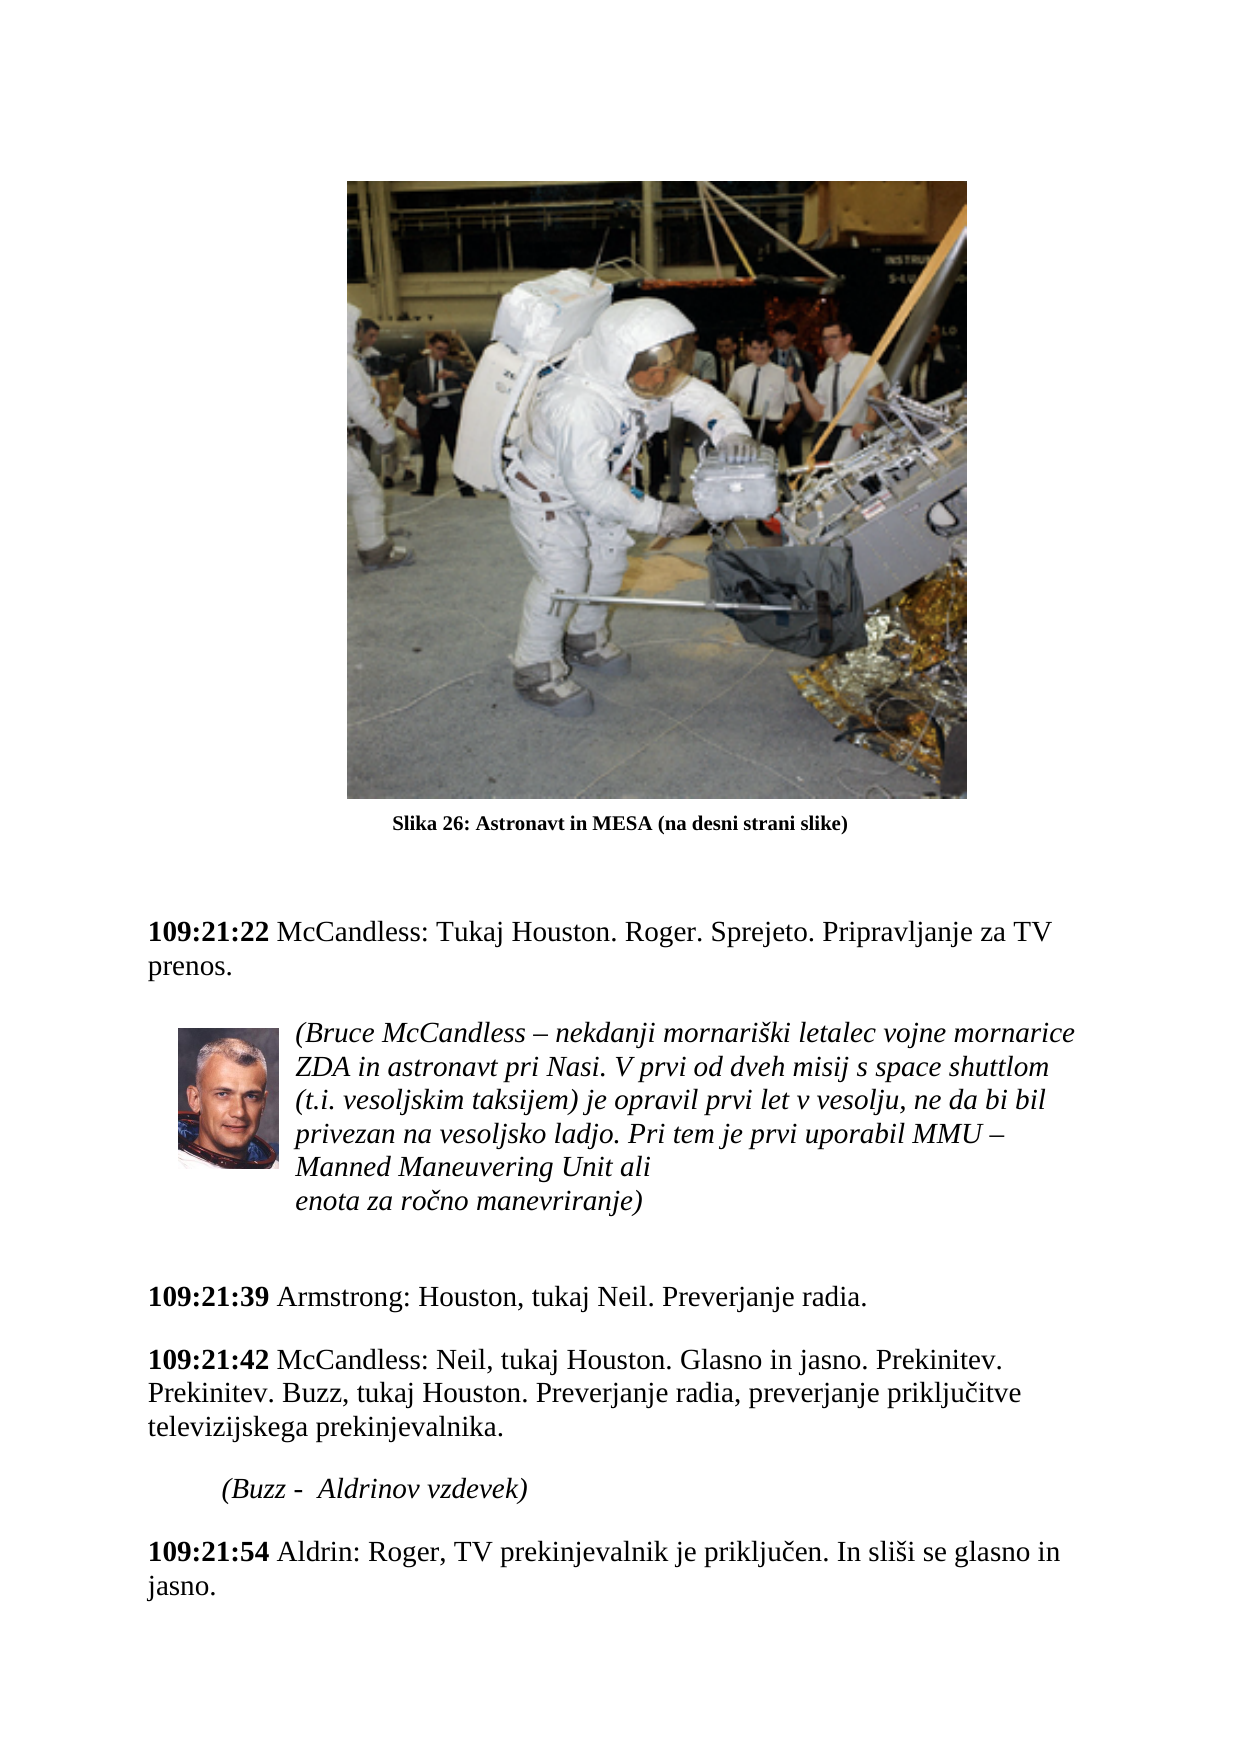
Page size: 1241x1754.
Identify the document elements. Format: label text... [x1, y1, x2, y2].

text (Buzz - Aldrinov vzdevek) [148, 1472, 1093, 1505]
text (Bruce McCandless – nekdanji mornariški letalec vojne mornarice ZDA in astronavt pri Nasi. V prvi od dveh misij s space shuttlom (t.i. vesoljskim taksijem) je opravil prvi let v vesolju, ne da bi bil privezan na vesoljsko ladjo. Pri tem je prvi uporabil MMU – Manned Maneuvering Unit ali [295, 1015, 1093, 1183]
text enota za ročno manevriranje) [222, 1183, 1093, 1216]
picture [347, 181, 967, 799]
text 109:21:22 McCandless: Tukaj Houston. Roger. Sprejeto. Pripravljanje za TV prenos. [148, 914, 1093, 982]
text 109:21:54 Aldrin: Roger, TV prekinjevalnik je priključen. In sliši se glasno in jasno. [148, 1534, 1093, 1601]
text 109:21:39 Armstrong: Houston, tukaj Neil. Preverjanje radia. [148, 1279, 1093, 1313]
text 109:21:42 McCandless: Neil, tukaj Houston. Glasno in jasno. Prekinitev. Prekinitev. Buzz, tukaj Houston. Preverjanje radia, preverjanje priključitve televizijskega prekinjevalnika. [148, 1342, 1093, 1442]
text Slika 26: Astronavt in MESA (na desni strani slike) [148, 811, 1093, 835]
picture [178, 1028, 279, 1169]
